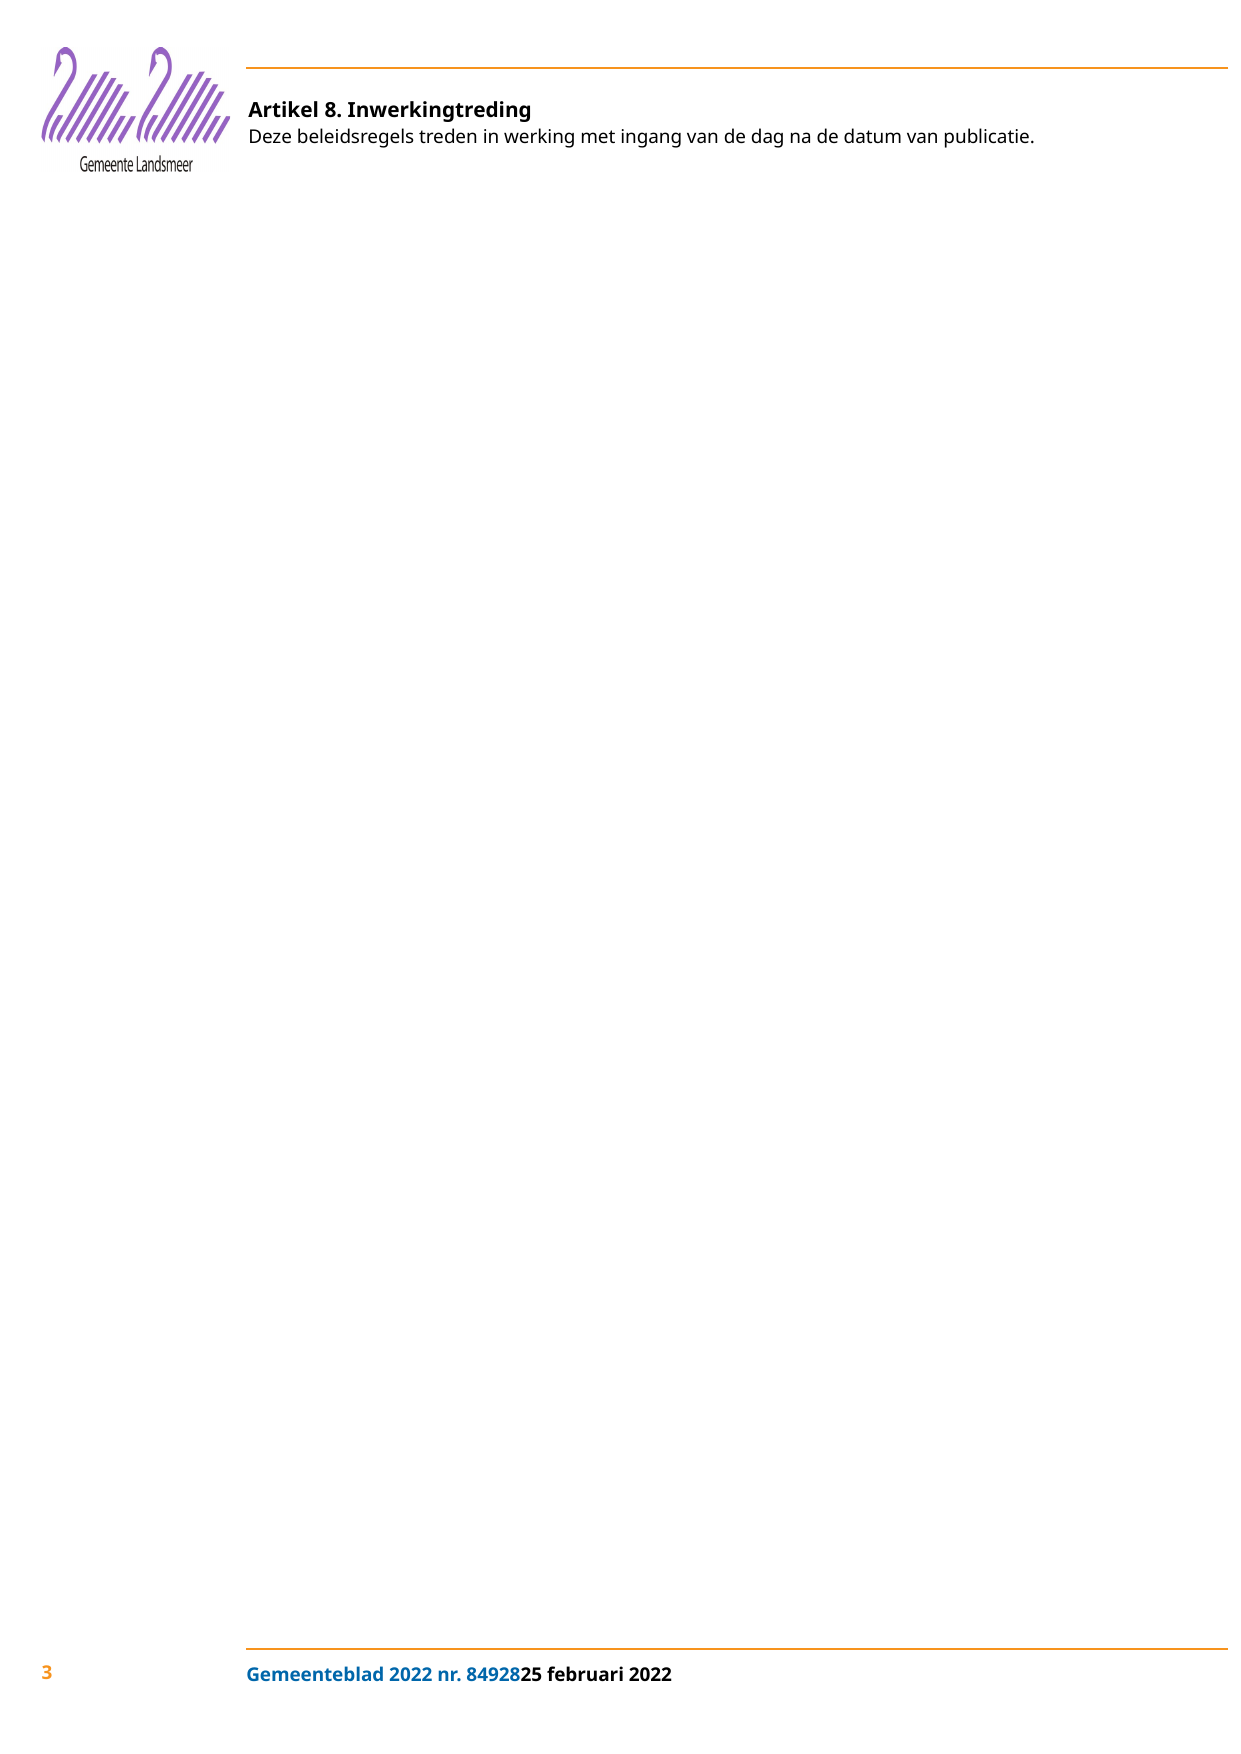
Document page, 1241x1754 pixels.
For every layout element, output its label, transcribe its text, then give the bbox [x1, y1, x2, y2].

text Artikel 8. Inwerkingtreding [248, 95, 1152, 123]
text Deze beleidsregels treden in werking met ingang van de dag na de datum van publicatie. [248, 123, 1152, 149]
picture [41, 47, 231, 172]
